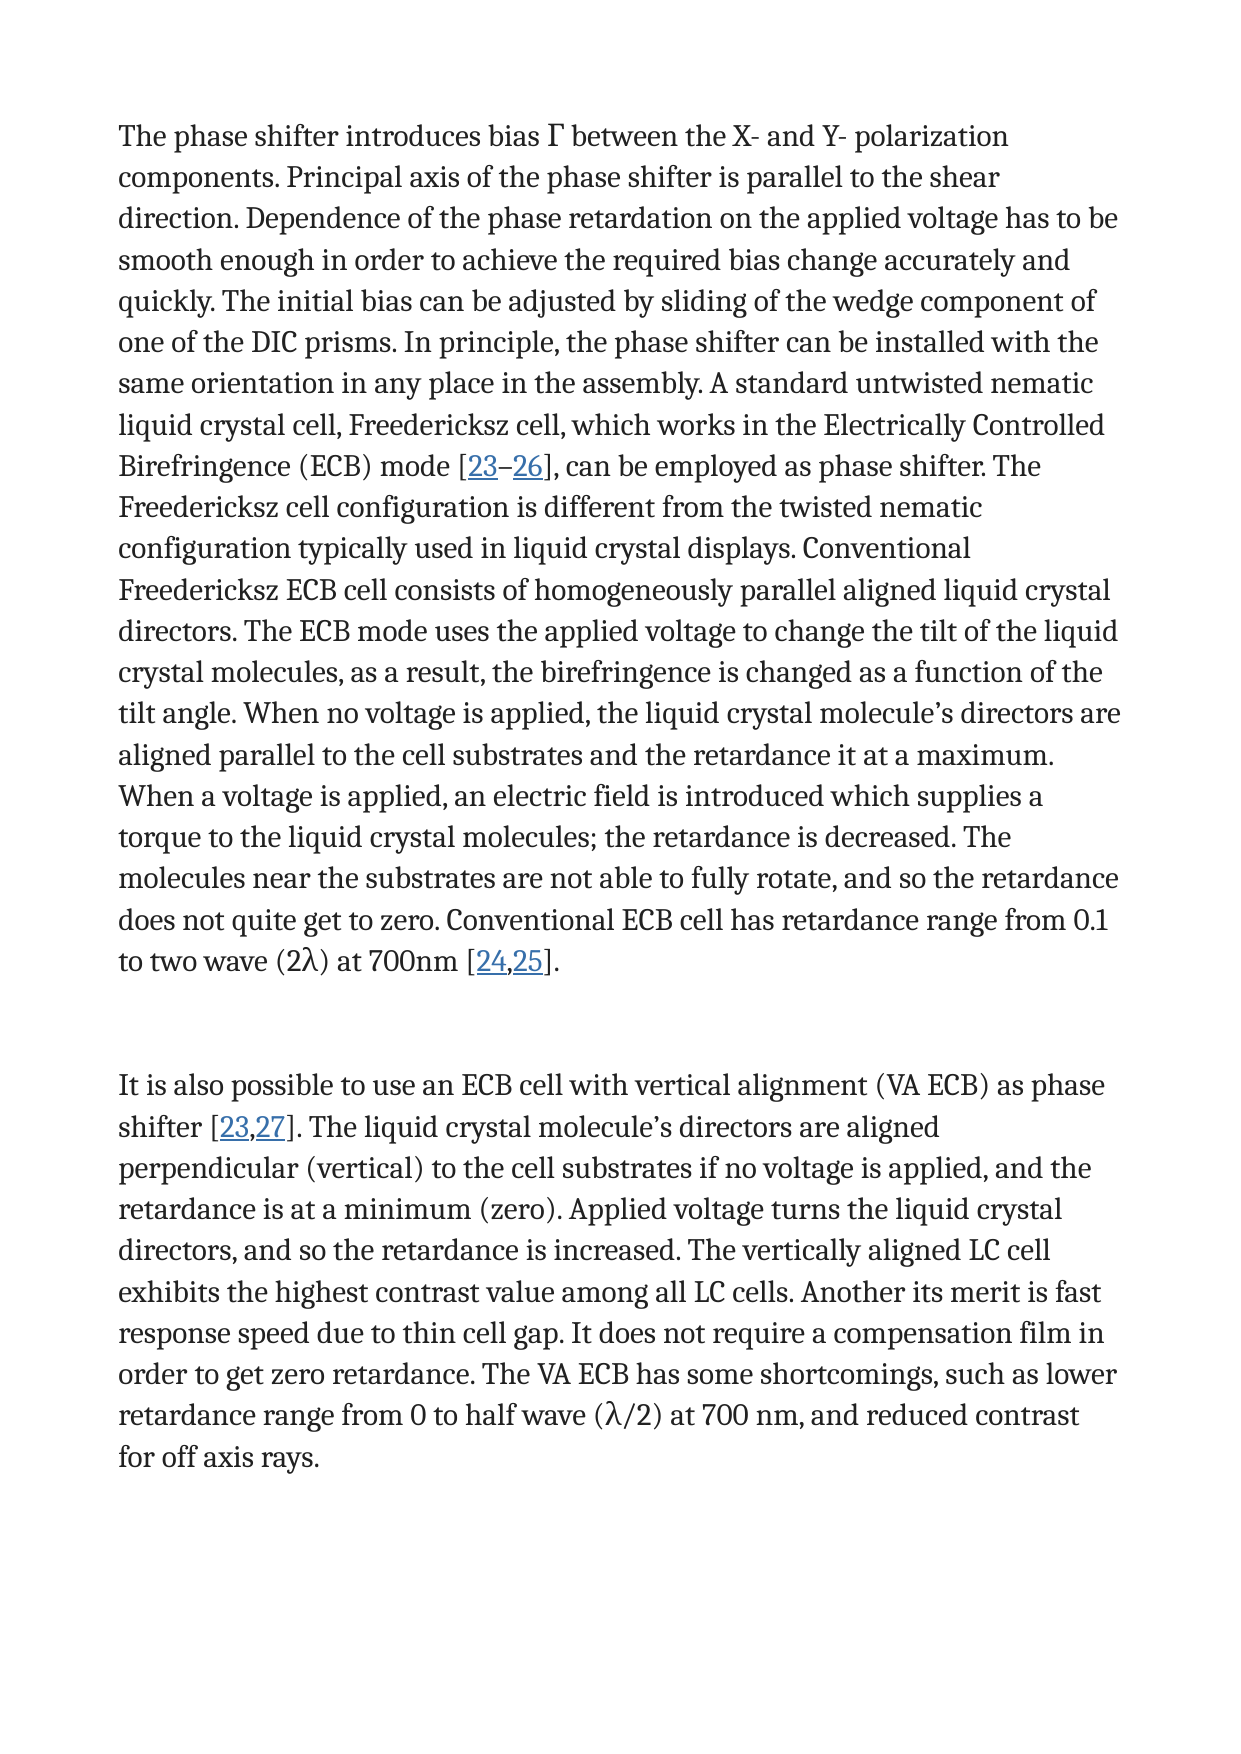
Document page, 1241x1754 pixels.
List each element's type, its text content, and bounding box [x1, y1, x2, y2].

text The phase shifter introduces bias Γ between the X- and Y- polarization components. Principal axis of the phase shifter is parallel to the shear direction. Dependence of the phase retardation on the applied voltage has to be smooth enough in order to achieve the required bias change accurately and quickly. The initial bias can be adjusted by sliding of the wedge component of one of the DIC prisms. In principle, the phase shifter can be installed with the same orientation in any place in the assembly. A standard untwisted nematic liquid crystal cell, Freedericksz cell, which works in the Electrically Controlled Birefringence (ECB) mode [23–26], can be employed as phase shifter. The Freedericksz cell configuration is different from the twisted nematic configuration typically used in liquid crystal displays. Conventional Freedericksz ECB cell consists of homogeneously parallel aligned liquid crystal directors. The ECB mode uses the applied voltage to change the tilt of the liquid crystal molecules, as a result, the birefringence is changed as a function of the tilt angle. When no voltage is applied, the liquid crystal molecule’s directors are aligned parallel to the cell substrates and the retardance it at a maximum. When a voltage is applied, an electric field is introduced which supplies a torque to the liquid crystal molecules; the retardance is decreased. The molecules near the substrates are not able to fully rotate, and so the retardance does not quite get to zero. Conventional ECB cell has retardance range from 0.1 to two wave (2λ) at 700nm [24,25]. [118, 118, 1122, 979]
text It is also possible to use an ECB cell with vertical alignment (VA ECB) as phase shifter [23,27]. The liquid crystal molecule’s directors are aligned perpendicular (vertical) to the cell substrates if no voltage is applied, and the retardance is at a minimum (zero). Applied voltage turns the liquid crystal directors, and so the retardance is increased. The vertically aligned LC cell exhibits the highest contrast value among all LC cells. Another its merit is fast response speed due to thin cell gap. It does not require a compensation film in order to get zero retardance. The VA ECB has some shortcomings, such as lower retardance range from 0 to half wave (λ/2) at 700 nm, and reduced contrast for off axis rays. [118, 1068, 1122, 1475]
